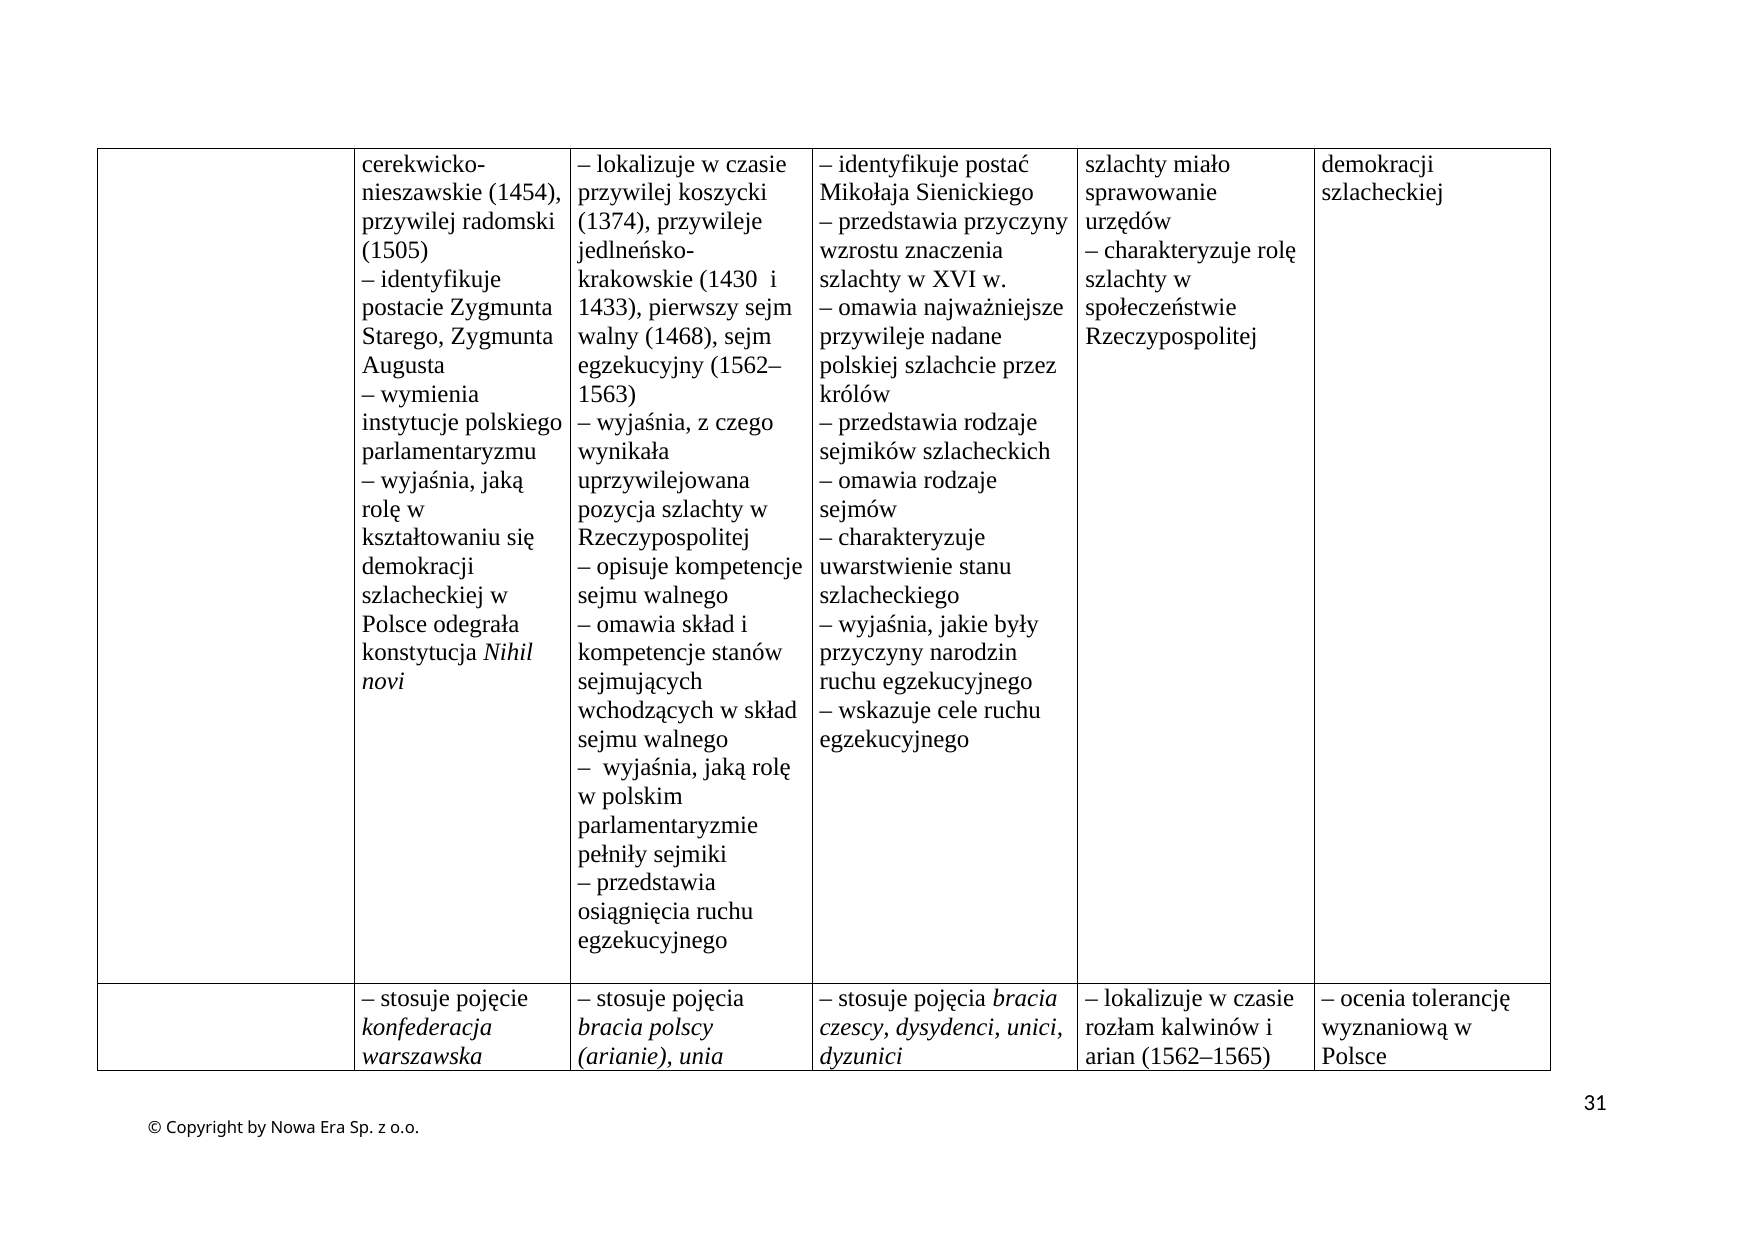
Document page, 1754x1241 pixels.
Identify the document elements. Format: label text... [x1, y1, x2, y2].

table_cell szlachty miało sprawowanie urzędów – charakteryzuje rolę szlachty w społeczeństwie Rzeczypospolitej [1078, 149, 1314, 982]
table_cell [98, 984, 354, 1070]
table_cell – stosuje pojęcie konfederacja warszawska [355, 984, 570, 1070]
table_cell – ocenia tolerancję wyznaniową w Polsce [1315, 984, 1550, 1070]
table_cell – identyfikuje postać Mikołaja Sienickiego – przedstawia przyczyny wzrostu znaczenia szlachty w XVI w. – omawia najważniejsze przywileje nadane polskiej szlachcie przez królów – przedstawia rodzaje sejmików szlacheckich – omawia rodzaje sejmów – charakteryzuje uwarstwienie stanu szlacheckiego – wyjaśnia, jakie były przyczyny narodzin ruchu egzekucyjnego – wskazuje cele ruchu egzekucyjnego [813, 149, 1077, 982]
table_cell [98, 149, 354, 982]
table_cell cerekwicko-nieszawskie (1454), przywilej radomski (1505) – identyfikuje postacie Zygmunta Starego, Zygmunta Augusta – wymienia instytucje polskiego parlamentaryzmu – wyjaśnia, jaką rolę w kształtowaniu się demokracji szlacheckiej w Polsce odegrała konstytucja Nihil novi [355, 149, 570, 982]
table_cell – stosuje pojęcia bracia czescy, dysydenci, unici, dyzunici [813, 984, 1077, 1070]
table_cell demokracji szlacheckiej [1315, 149, 1550, 982]
table_cell – lokalizuje w czasie przywilej koszycki (1374), przywileje jedlneńsko-krakowskie (1430 i 1433), pierwszy sejm walny (1468), sejm egzekucyjny (1562–1563) – wyjaśnia, z czego wynikała uprzywilejowana pozycja szlachty w Rzeczypospolitej – opisuje kompetencje sejmu walnego – omawia skład i kompetencje stanów sejmujących wchodzących w skład sejmu walnego – wyjaśnia, jaką rolę w polskim parlamentaryzmie pełniły sejmiki – przedstawia osiągnięcia ruchu egzekucyjnego [571, 149, 812, 982]
table_cell – stosuje pojęcia bracia polscy (arianie), unia [571, 984, 812, 1070]
table_cell – lokalizuje w czasie rozłam kalwinów i arian (1562–1565) [1078, 984, 1314, 1070]
